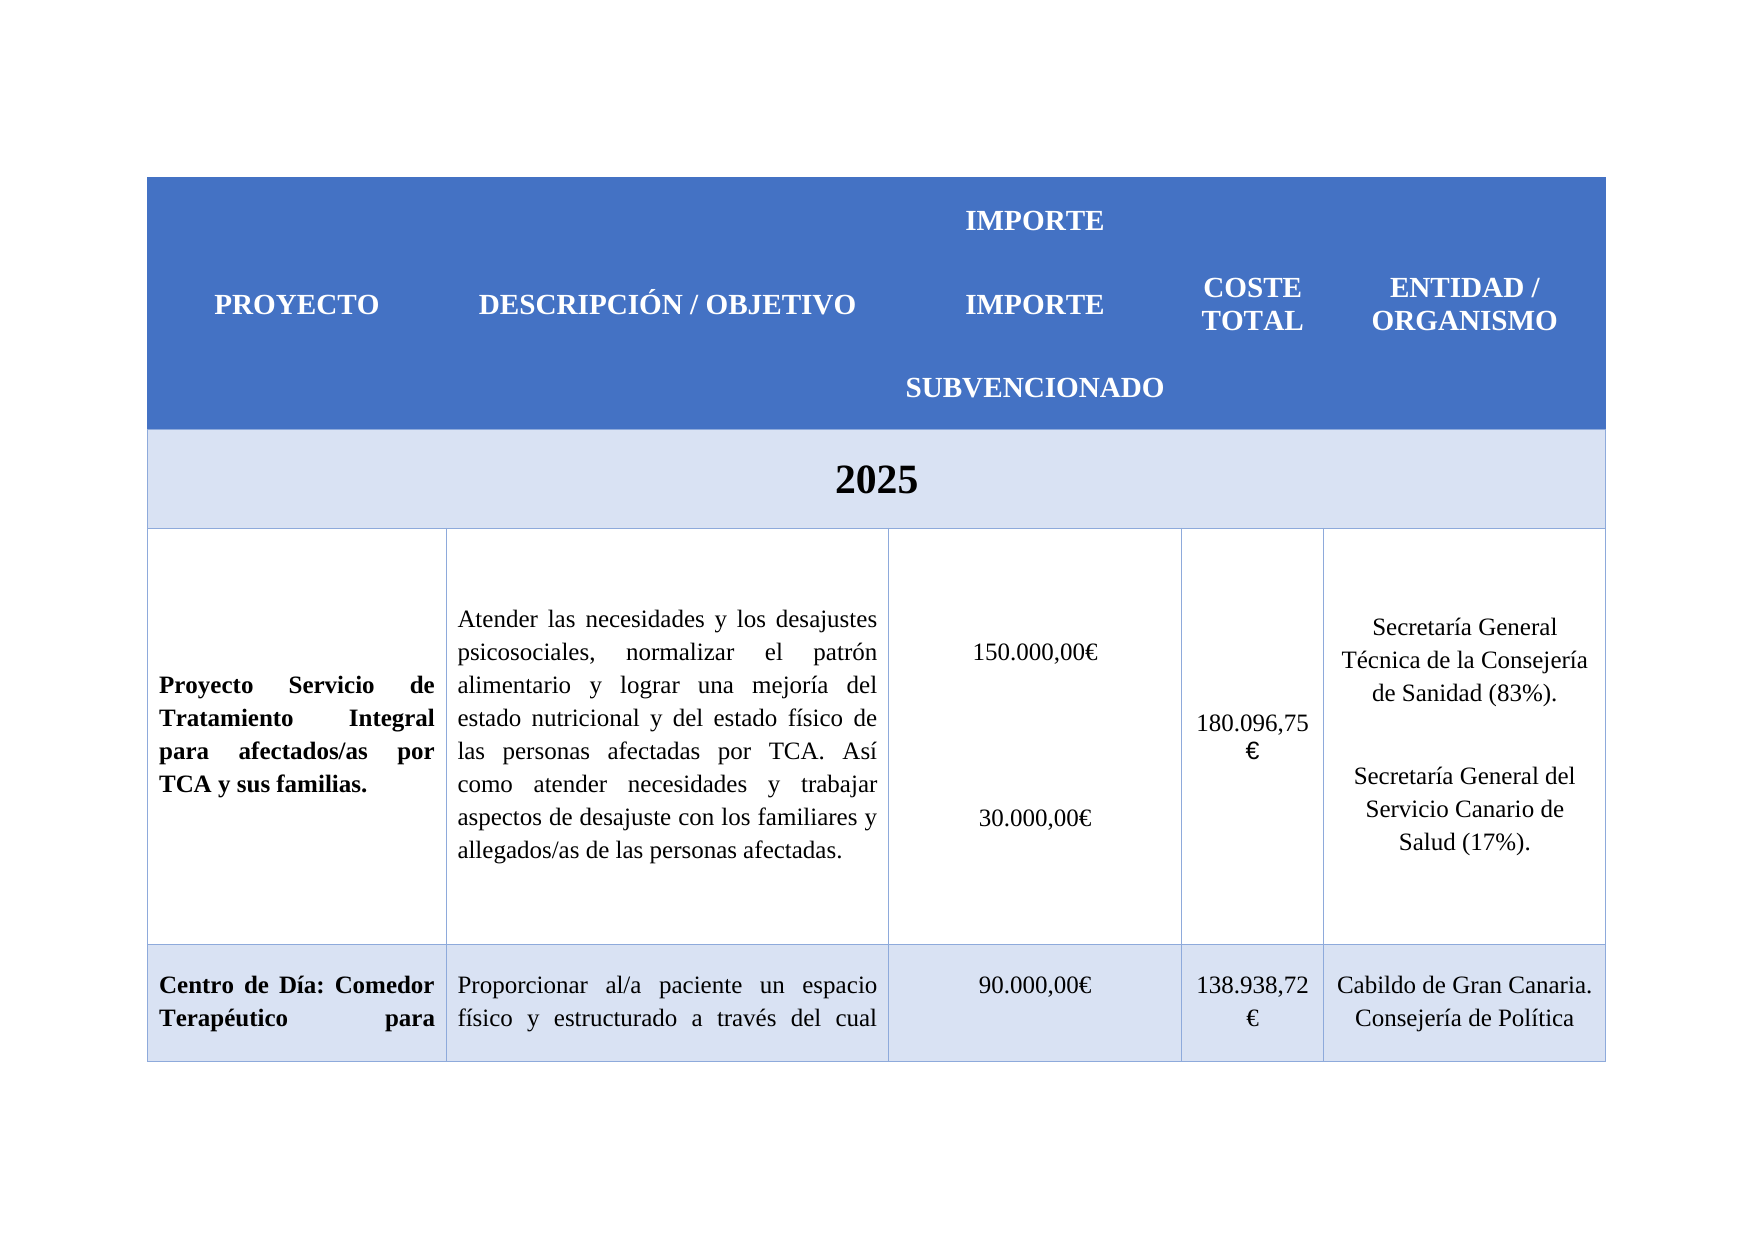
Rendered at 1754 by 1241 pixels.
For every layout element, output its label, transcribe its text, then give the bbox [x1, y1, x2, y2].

table_cell Proporcionar al/a paciente un espacio físico y estructurado a través del cual [447, 945, 888, 1061]
table_cell Proyecto Servicio de Tratamiento Integral para afectados/as por TCA y sus familias. [148, 529, 446, 944]
table_header COSTE TOTAL [1181, 178, 1324, 429]
table_cell 2025 [148, 430, 1605, 528]
table_cell 150.000,00€ 30.000,00€ [889, 529, 1181, 944]
table_cell 90.000,00€ [889, 945, 1181, 1061]
table_cell 138.938,72 € [1182, 945, 1323, 1061]
table_header DESCRIPCIÓN / OBJETIVO [446, 178, 889, 429]
table_cell Secretaría General Técnica de la Consejería de Sanidad (83%). Secretaría General del Servicio Canario de Salud (17%). [1324, 529, 1605, 944]
table_cell 180.096,75 € [1182, 529, 1323, 944]
table_cell Atender las necesidades y los desajustes psicosociales, normalizar el patrón alimentario y lograr una mejoría del estado nutricional y del estado físico de las personas afectadas por TCA. Así como atender necesidades y trabajar aspectos de desajuste con los familiares y allegados/as de las personas afectadas. [447, 529, 888, 944]
table_header PROYECTO [148, 178, 446, 429]
table_header ENTIDAD / ORGANISMO [1324, 178, 1605, 429]
table_cell Centro de Día: Comedor Terapéutico para [148, 945, 446, 1061]
table_header IMPORTE IMPORTE SUBVENCIONADO [889, 178, 1181, 429]
table_cell Cabildo de Gran Canaria. Consejería de Política [1324, 945, 1605, 1061]
